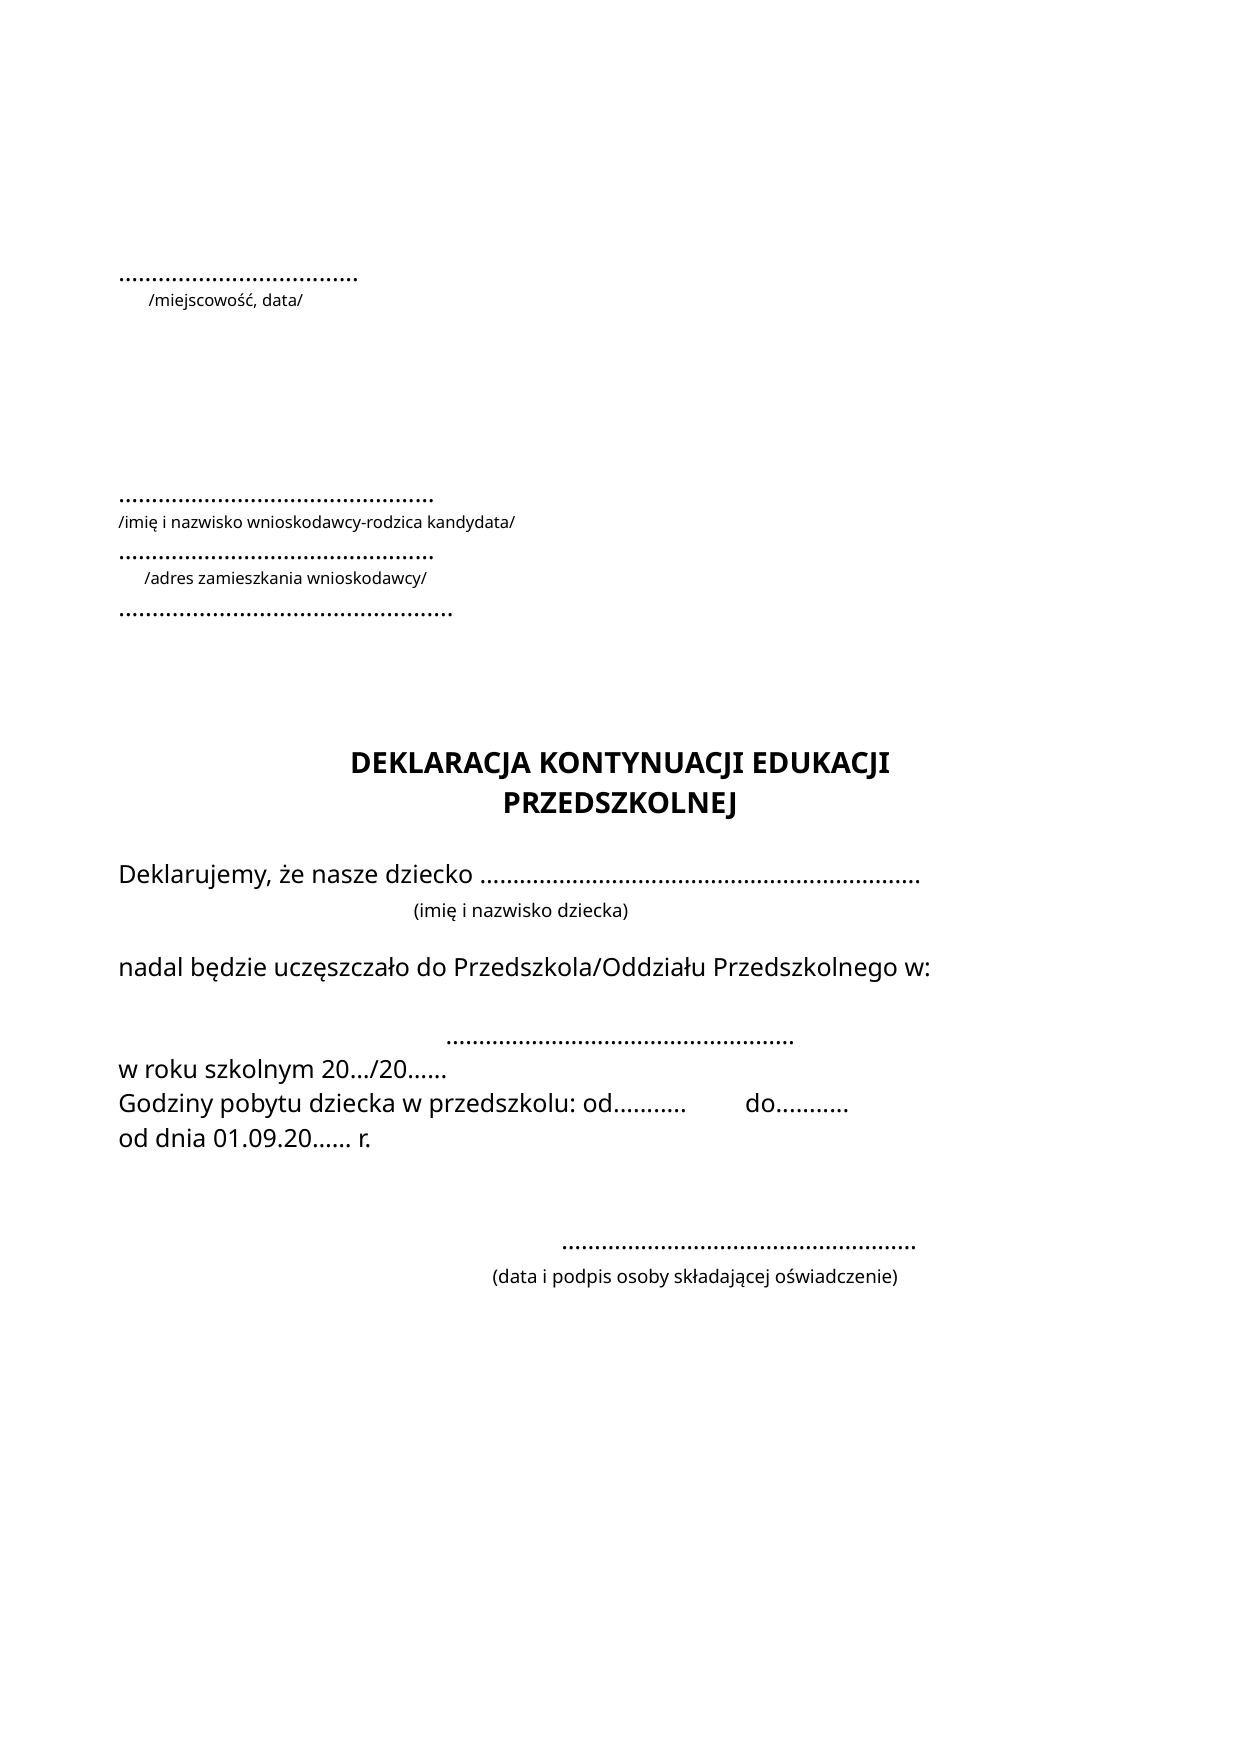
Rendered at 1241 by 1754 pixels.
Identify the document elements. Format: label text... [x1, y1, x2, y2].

text /adres zamieszkania wnioskodawcy/ [118, 567, 1122, 590]
text ……………………………………………… [118, 1222, 1122, 1256]
text (data i podpis osoby składającej oświadczenie) [118, 1256, 1122, 1291]
text /imię i nazwisko wnioskodawcy-rodzica kandydata/ [118, 510, 1122, 533]
text .................................................. [118, 590, 1122, 624]
text ………………………………………… [118, 476, 1122, 510]
text ………………………………………… [118, 533, 1122, 567]
text ………………………………………..…… [118, 1018, 1122, 1052]
text …….............................. [118, 254, 1122, 288]
text Deklarujemy, że nasze dziecko …………………………………………………………. (imię i nazwisko dziecka) [118, 856, 1122, 924]
text nadal będzie uczęszczało do Przedszkola/Oddziału Przedszkolnego w: [118, 950, 1122, 984]
text w roku szkolnym 20…/20…... [118, 1052, 1122, 1086]
text Godziny pobytu dziecka w przedszkolu: od........... do........... [118, 1086, 1122, 1120]
text od dnia 01.09.20…… r. [118, 1120, 1122, 1154]
text DEKLARACJA KONTYNUACJI EDUKACJI [118, 743, 1122, 782]
text /miejscowość, data/ [118, 288, 1122, 311]
text PRZEDSZKOLNEJ [118, 782, 1122, 822]
